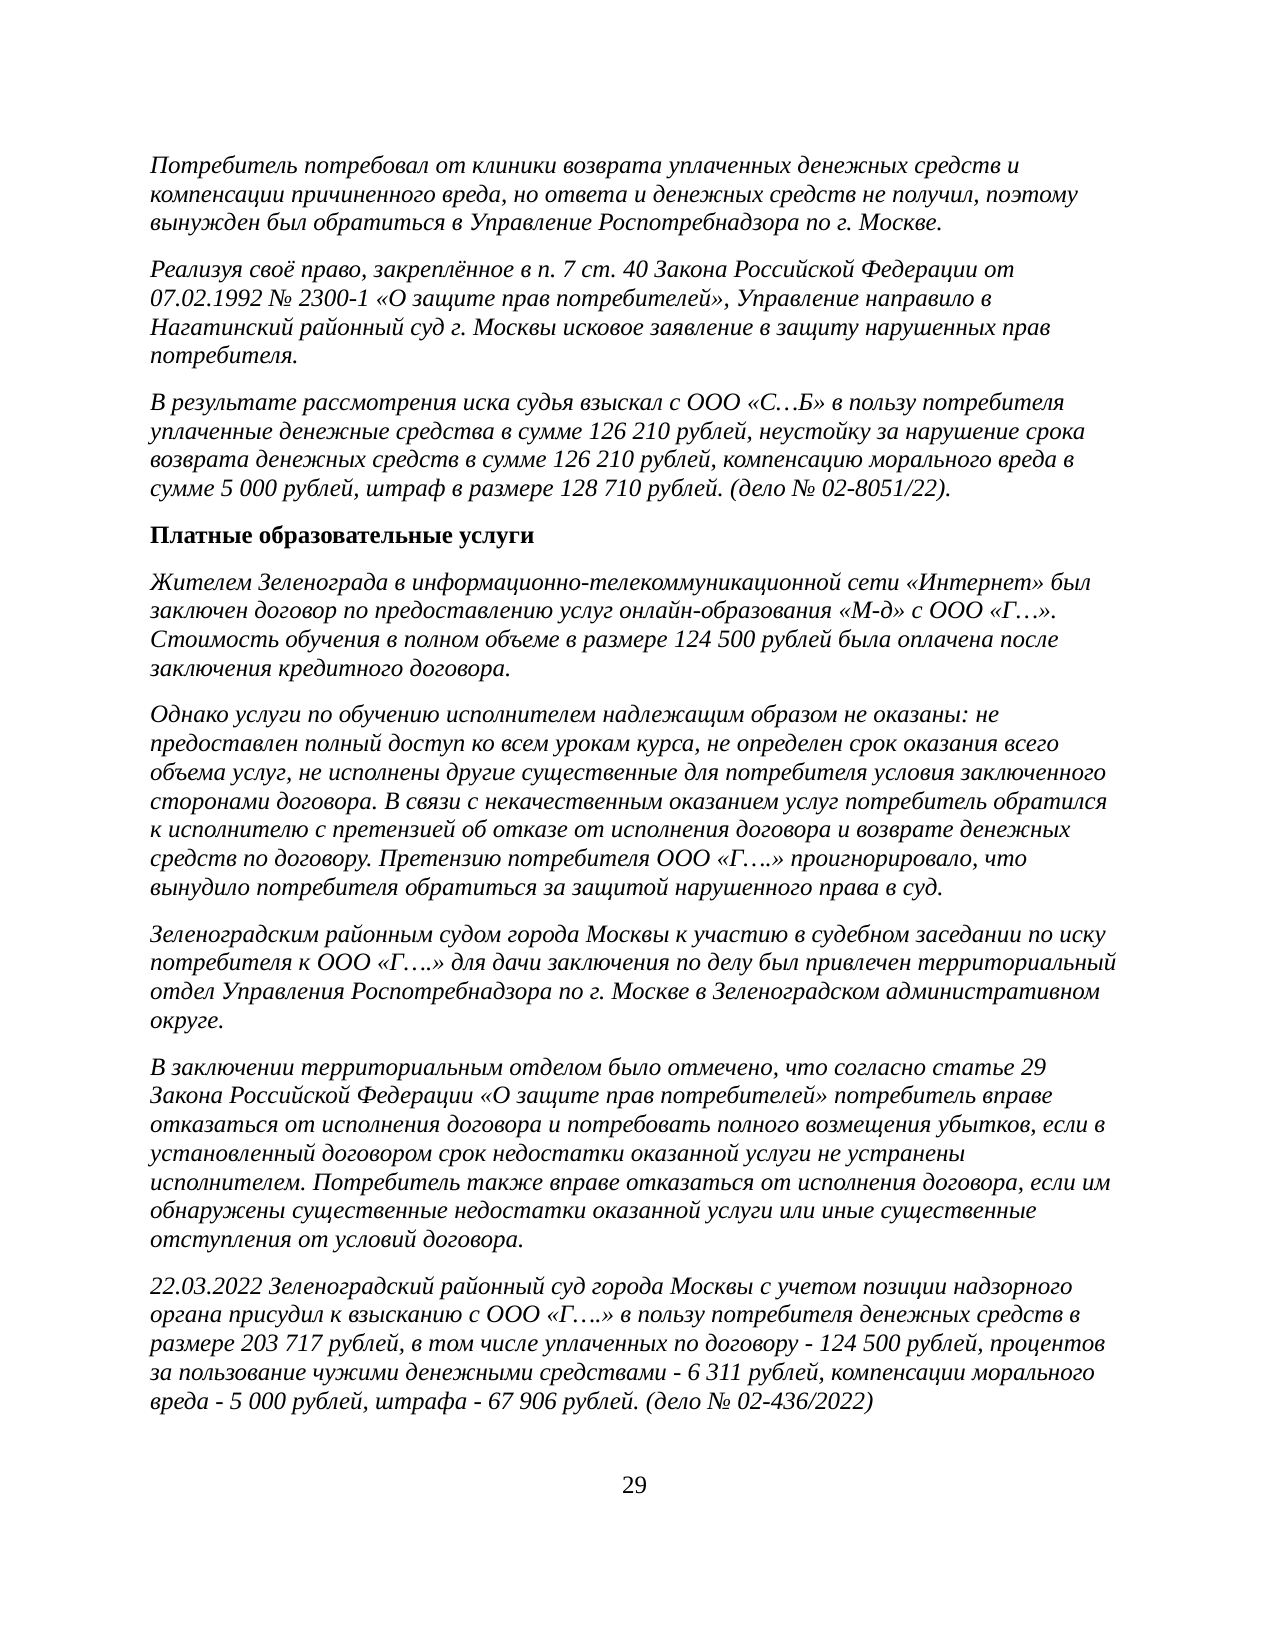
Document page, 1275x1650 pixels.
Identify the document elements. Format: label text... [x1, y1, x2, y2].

text Потребитель потребовал от клиники возврата уплаченных денежных средств и компенсации причиненного вреда, но ответа и денежных средств не получил, поэтому вынужден был обратиться в Управление Роспотребнадзора по г. Москве. [150, 150, 1125, 236]
text Жителем Зеленограда в информационно-телекоммуникационной сети «Интернет» был заключен договор по предоставлению услуг онлайн-образования «М-д» с ООО «Г…». Стоимость обучения в полном объеме в размере 124 500 рублей была оплачена после заключения кредитного договора. [150, 567, 1125, 682]
text В результате рассмотрения иска судья взыскал с ООО «С…Б» в пользу потребителя уплаченные денежные средства в сумме 126 210 рублей, неустойку за нарушение срока возврата денежных средств в сумме 126 210 рублей, компенсацию морального вреда в сумме 5 000 рублей, штраф в размере 128 710 рублей. (дело № 02-8051/22). [150, 387, 1125, 502]
text Однако услуги по обучению исполнителем надлежащим образом не оказаны: не предоставлен полный доступ ко всем урокам курса, не определен срок оказания всего объема услуг, не исполнены другие существенные для потребителя условия заключенного сторонами договора. В связи с некачественным оказанием услуг потребитель обратился к исполнителю с претензией об отказе от исполнения договора и возврате денежных средств по договору. Претензию потребителя ООО «Г….» проигнорировало, что вынудило потребителя обратиться за защитой нарушенного права в суд. [150, 699, 1125, 901]
text Зеленоградским районным судом города Москвы к участию в судебном заседании по иску потребителя к ООО «Г….» для дачи заключения по делу был привлечен территориальный отдел Управления Роспотребнадзора по г. Москве в Зеленоградском административном округе. [150, 919, 1125, 1034]
text В заключении территориальным отделом было отмечено, что согласно статье 29 Закона Российской Федерации «О защите прав потребителей» потребитель вправе отказаться от исполнения договора и потребовать полного возмещения убытков, если в установленный договором срок недостатки оказанной услуги не устранены исполнителем. Потребитель также вправе отказаться от исполнения договора, если им обнаружены существенные недостатки оказанной услуги или иные существенные отступления от условий договора. [150, 1052, 1125, 1253]
text 22.03.2022 Зеленоградский районный суд города Москвы с учетом позиции надзорного органа присудил к взысканию с ООО «Г….» в пользу потребителя денежных средств в размере 203 717 рублей, в том числе уплаченных по договору - 124 500 рублей, процентов за пользование чужими денежными средствами - 6 311 рублей, компенсации морального вреда - 5 000 рублей, штрафа - 67 906 рублей. (дело № 02-436/2022) [150, 1271, 1125, 1414]
text Платные образовательные услуги [150, 520, 1125, 549]
text Реализуя своё право, закреплённое в п. 7 ст. 40 Закона Российской Федерации от 07.02.1992 № 2300-1 «О защите прав потребителей», Управление направило в Нагатинский районный суд г. Москвы исковое заявление в защиту нарушенных прав потребителя. [150, 254, 1125, 369]
